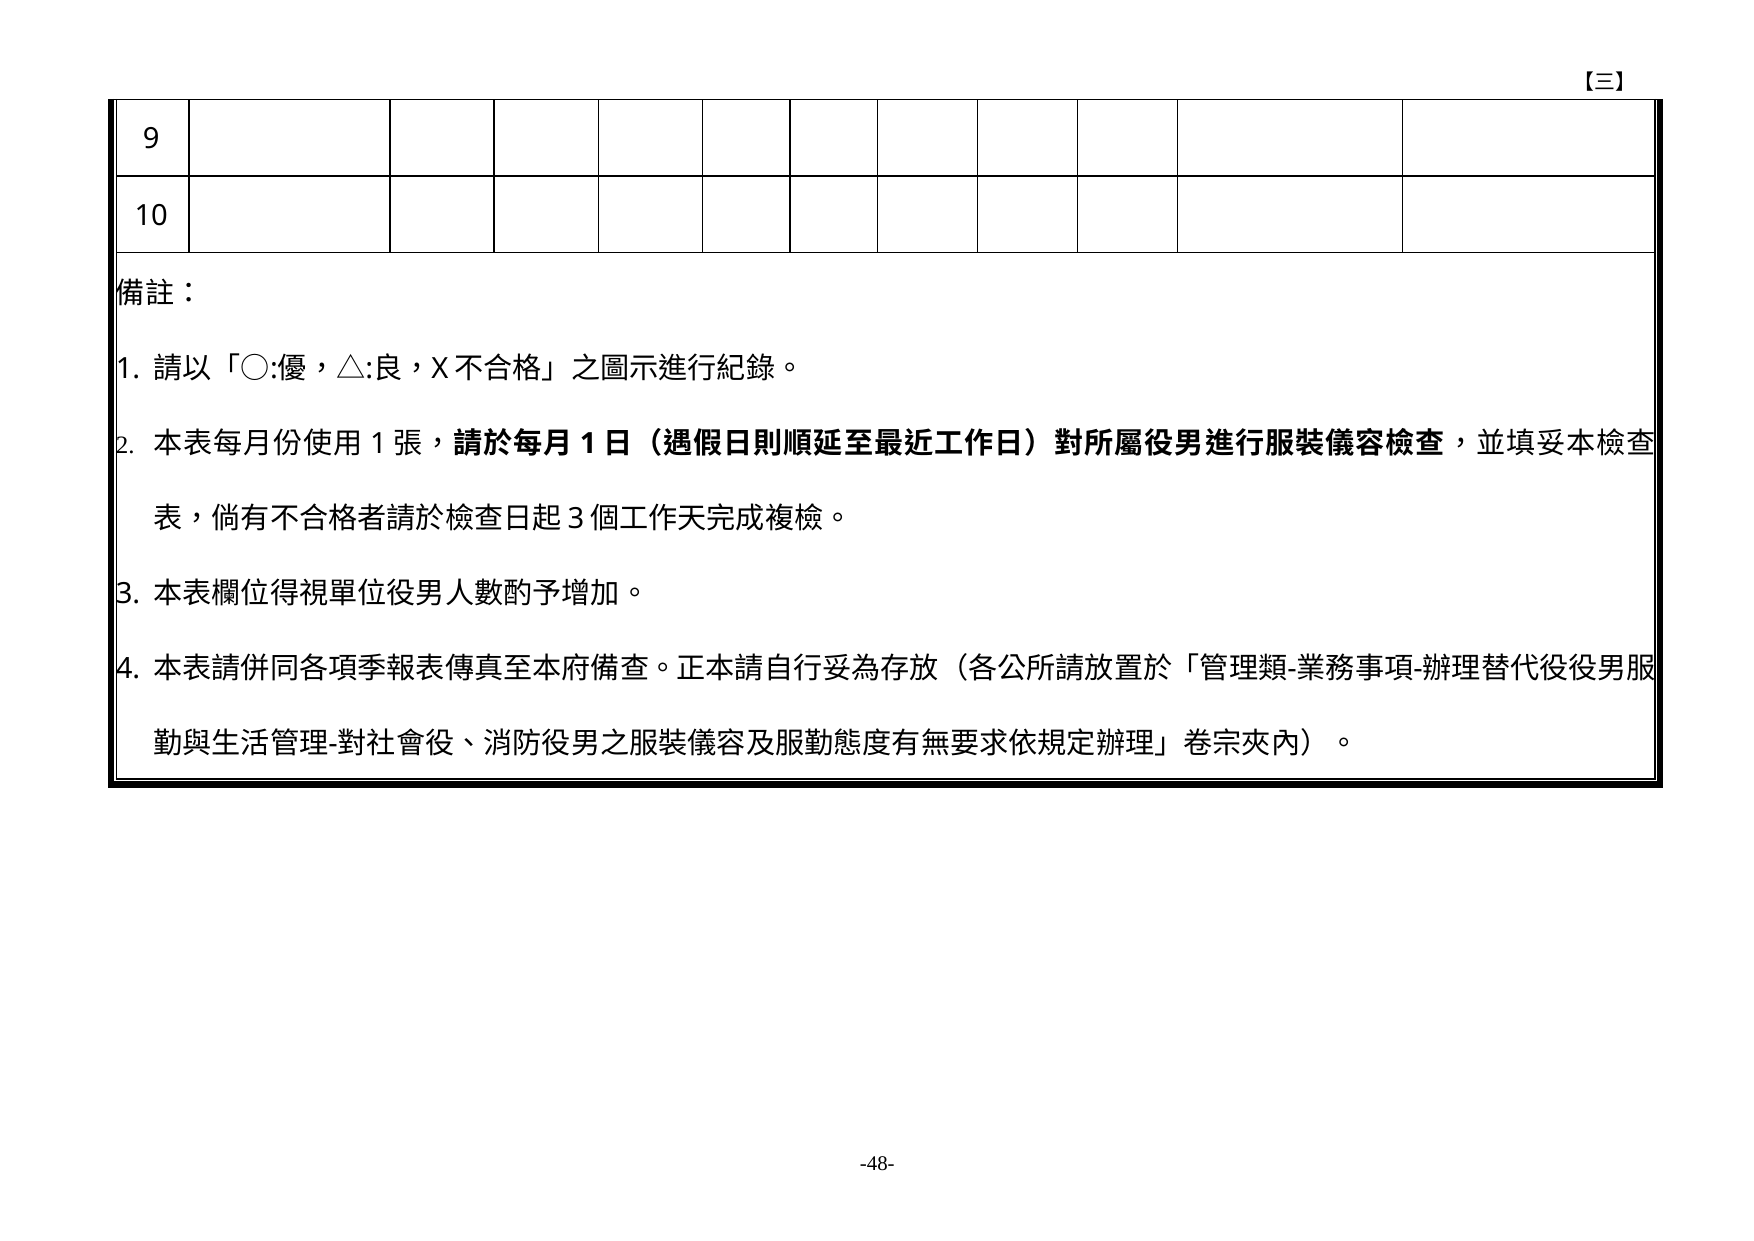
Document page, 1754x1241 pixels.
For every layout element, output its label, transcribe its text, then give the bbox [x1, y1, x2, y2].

table_cell [190, 177, 389, 252]
table_cell [791, 100, 877, 175]
table_cell 備註： 請以「○:優，△:良，X不合格」之圖示進行紀錄。 本表每月份使用1張，請於每月1日（遇假日則順延至最近工作日）對所屬役男進行服裝儀容檢查，並填妥本檢查表，倘有不合格者請於檢查日起3個工作天完成複檢。 本表欄位得視單位役男人數酌予增加。 本表請併同各項季報表傳真至本府備查。正本請自行妥為存放（各公所請放置於「管理類-業務事項-辦理替代役役男服勤與生活管理-對社會役、消防役男之服裝儀容及服勤態度有無要求依規定辦理」卷宗夾內）。 [117, 253, 1654, 778]
table_cell 9 [117, 100, 188, 175]
table_cell [1078, 100, 1177, 175]
table_cell [391, 177, 493, 252]
table_cell [791, 177, 877, 252]
table_cell [1178, 100, 1402, 175]
table_cell [878, 177, 977, 252]
table_cell [1403, 100, 1654, 175]
table_cell [978, 100, 1077, 175]
table_cell [1078, 177, 1177, 252]
table_cell [1403, 177, 1654, 252]
table_cell [190, 100, 389, 175]
table_cell [878, 100, 977, 175]
table_cell [495, 177, 598, 252]
table_cell [1178, 177, 1402, 252]
table_cell [703, 177, 789, 252]
table_cell [599, 100, 702, 175]
table_cell [978, 177, 1077, 252]
table_cell 10 [117, 177, 188, 252]
table_cell [703, 100, 789, 175]
table_cell [599, 177, 702, 252]
table_cell [391, 100, 493, 175]
table_cell [495, 100, 598, 175]
